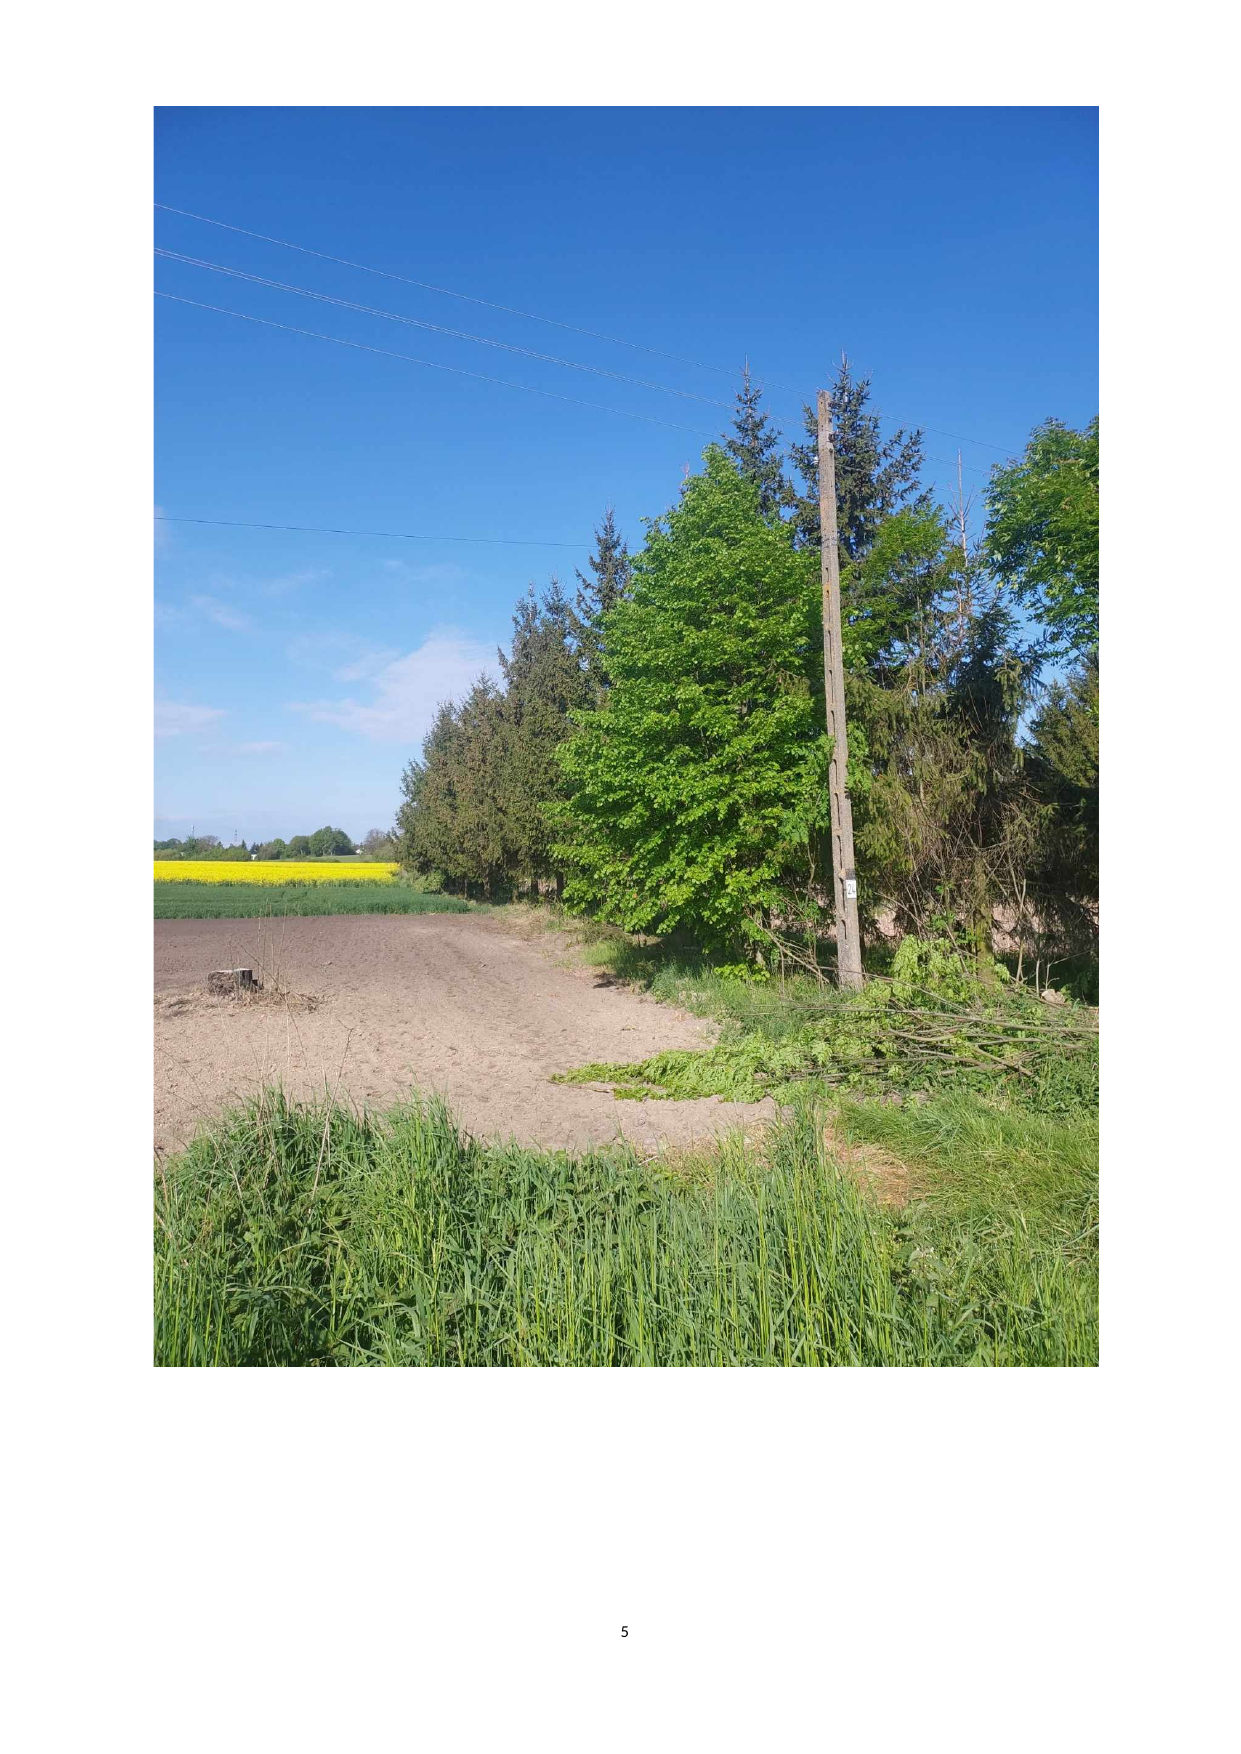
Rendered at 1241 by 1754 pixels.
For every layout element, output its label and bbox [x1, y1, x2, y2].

picture [153, 106, 1099, 1367]
